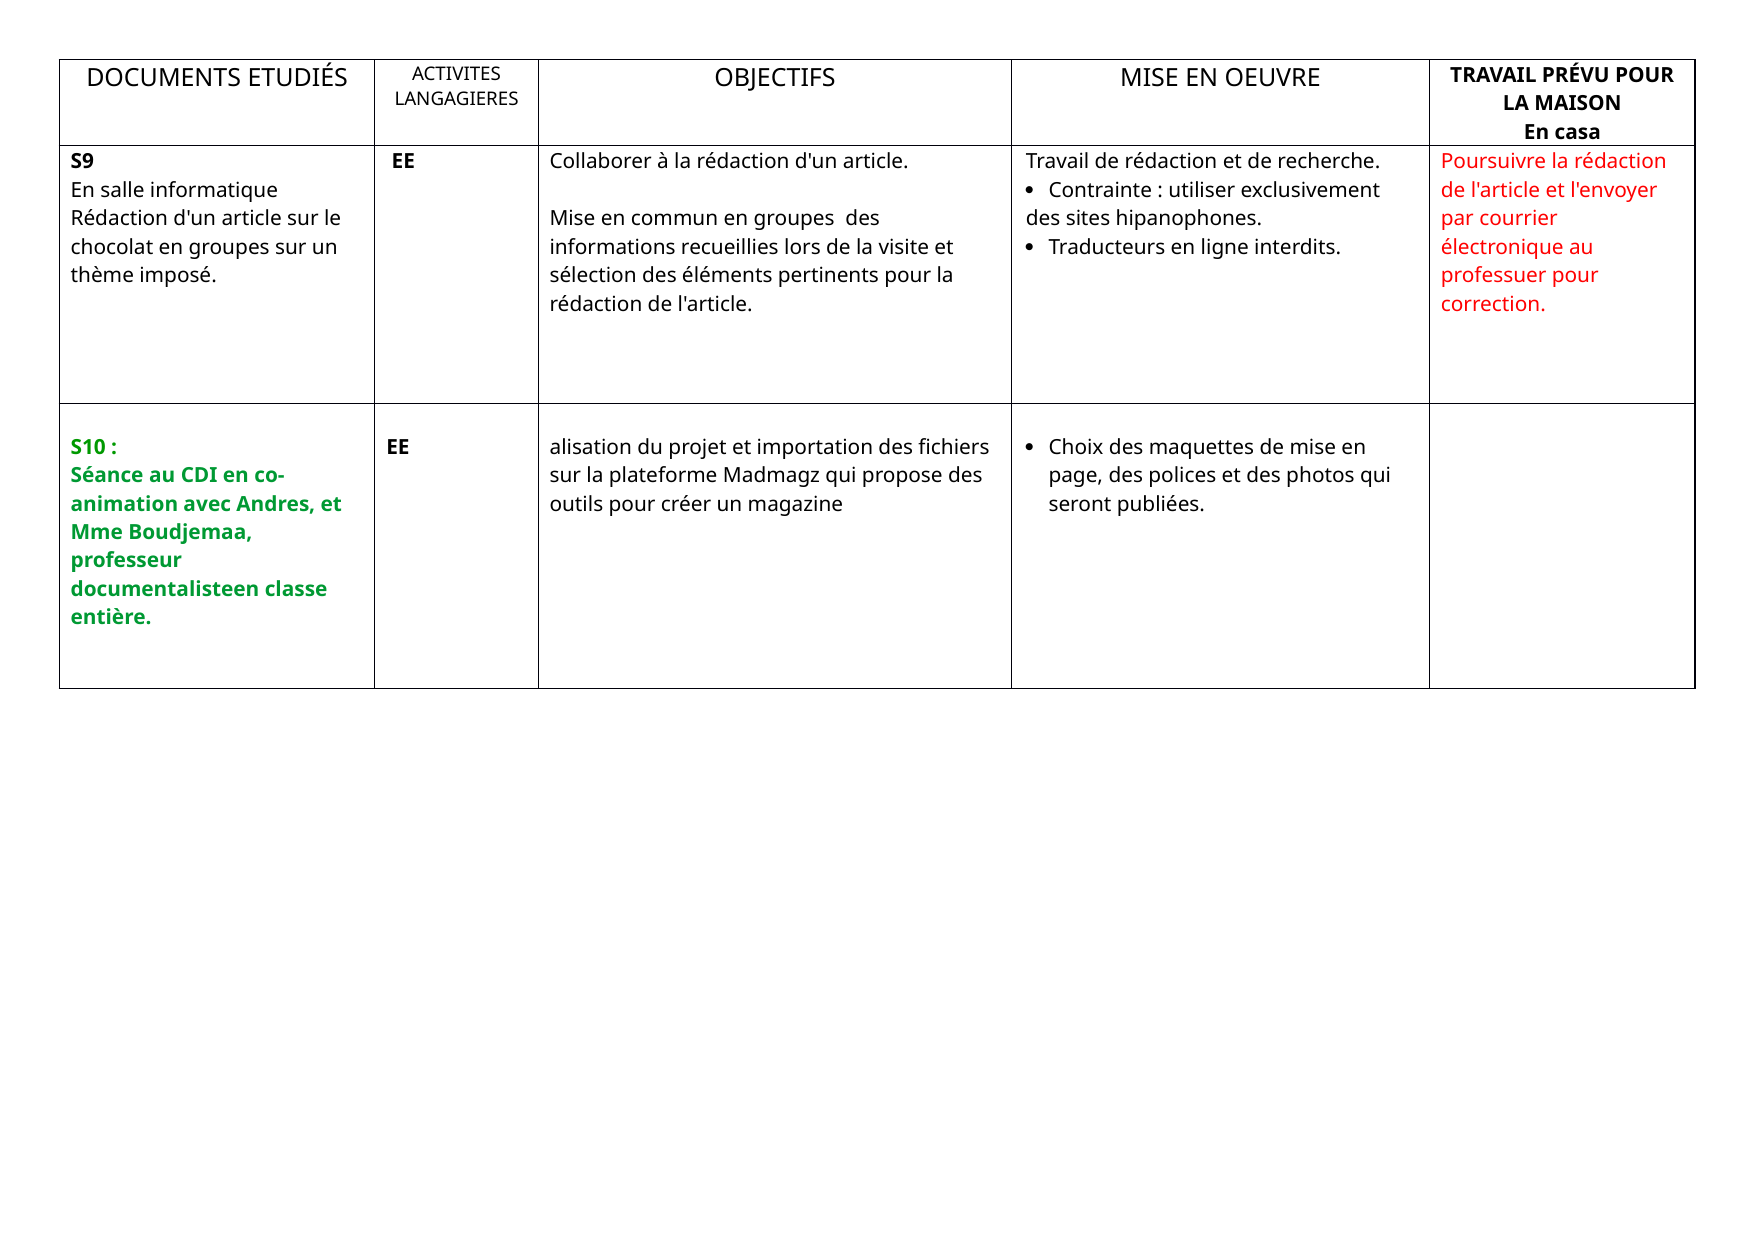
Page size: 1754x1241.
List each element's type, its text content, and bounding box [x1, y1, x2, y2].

table_cell [1430, 404, 1694, 688]
table_header MISE EN OEUVRE [1012, 60, 1429, 145]
table_cell S10 : Séance au CDI en co-animation avec Andres, et Mme Boudjemaa, professeur documentalisteen classe entière. [60, 404, 374, 688]
table_cell Choix des maquettes de mise en page, des polices et des photos qui seront publiées. [1012, 404, 1429, 688]
table_header OBJECTIFS [539, 60, 1011, 145]
table_cell Collaborer à la rédaction d'un article. Mise en commun en groupes des informations recueillies lors de la visite et sélection des éléments pertinents pour la rédaction de l'article. [539, 146, 1011, 402]
table_cell alisation du projet et importation des fichiers sur la plateforme Madmagz qui propose des outils pour créer un magazine [539, 404, 1011, 688]
table_cell S9 En salle informatique Rédaction d'un article sur le chocolat en groupes sur un thème imposé. [60, 146, 374, 402]
table_header ACTIVITES LANGAGIERES [375, 60, 538, 145]
table_cell Poursuivre la rédaction de l'article et l'envoyer par courrier électronique au professuer pour correction. [1430, 146, 1694, 402]
table_header DOCUMENTS ETUDIÉS [60, 60, 374, 145]
table_cell Travail de rédaction et de recherche. Contrainte : utiliser exclusivement des sites hipanophones. Traducteurs en ligne interdits. [1012, 146, 1429, 402]
table_cell EE [375, 404, 538, 688]
table_cell EE [375, 146, 538, 402]
table_header TRAVAIL PRÉVU POUR LA MAISON En casa [1430, 60, 1694, 145]
